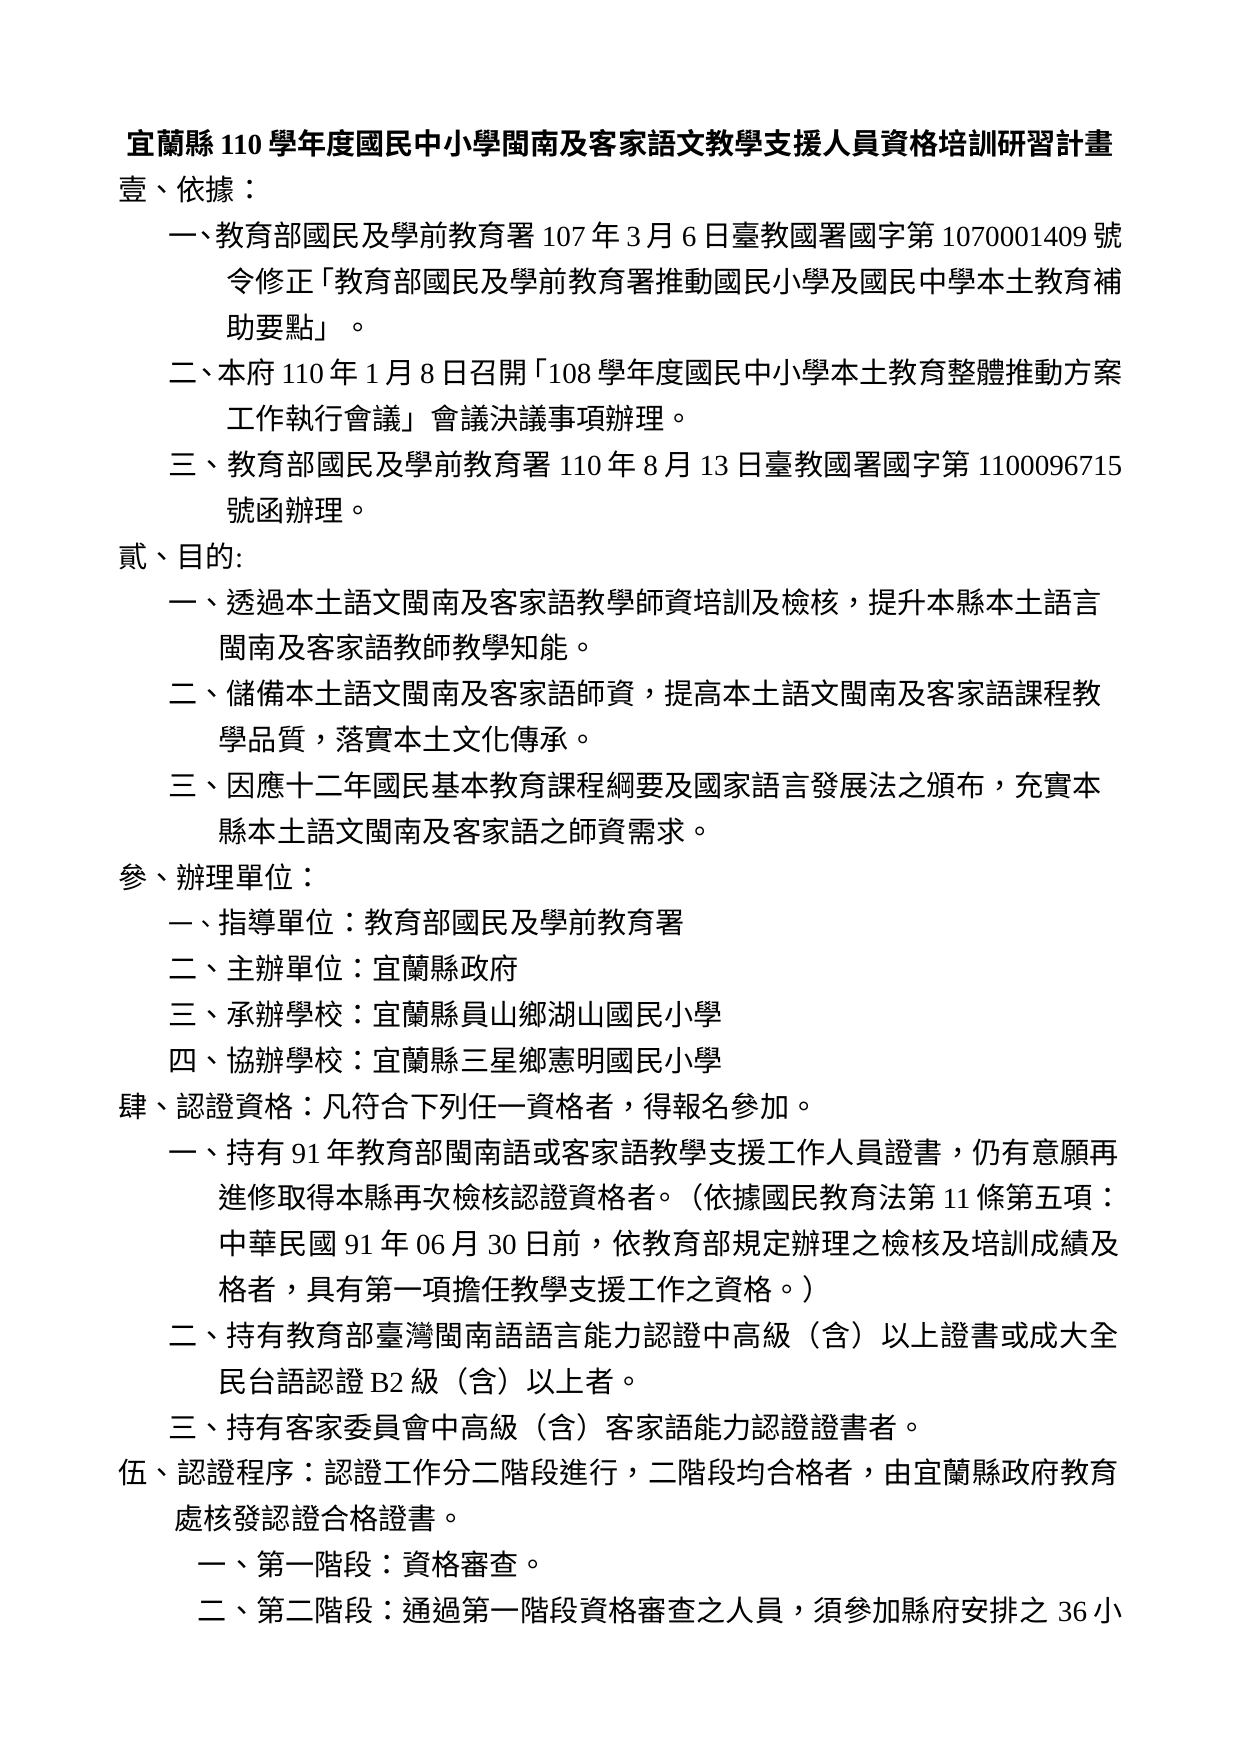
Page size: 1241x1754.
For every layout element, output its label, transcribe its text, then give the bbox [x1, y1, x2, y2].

text 參、辦理單位： [118, 851, 1122, 897]
list 因應十二年國民基本教育課程綱要及國家語言發展法之頒布，充實本縣本土語文閩南及客家語之師資需求。 [168, 760, 1122, 851]
list 持有客家委員會中高級（含）客家語能力認證證書者。 [168, 1401, 1122, 1447]
text 貳、目的: [118, 531, 1122, 576]
list 持有教育部臺灣閩南語語言能力認證中高級（含）以上證書或成大全民台語認證B2級（含）以上者。 [168, 1310, 1122, 1401]
list 儲備本土語文閩南及客家語師資，提高本土語文閩南及客家語課程教學品質，落實本土文化傳承。 [168, 668, 1122, 760]
list 指導單位：教育部國民及學前教育署 [168, 897, 1122, 943]
text 壹、依據： [118, 164, 1122, 210]
list 第二階段：通過第一階段資格審查之人員，須參加縣府安排之36小時專業培訓課程，繳交教案一份並經教學演示達 80 分以上者為合格。 [198, 1585, 1122, 1631]
text 三、教育部國民及學前教育署110年8月13日臺教國署國字第1100096715號函辦理。 [168, 439, 1122, 531]
text 宜蘭縣110學年度國民中小學閩南及客家語文教學支援人員資格培訓研習計畫 [118, 118, 1122, 164]
text 伍、認證程序：認證工作分二階段進行，二階段均合格者，由宜蘭縣政府教育處核發認證合格證書。 [118, 1447, 1122, 1539]
list 主辦單位：宜蘭縣政府 [168, 943, 1122, 989]
text 肆、認證資格：凡符合下列任一資格者，得報名參加。 [118, 1081, 1122, 1126]
list 承辦學校：宜蘭縣員山鄉湖山國民小學 [168, 989, 1122, 1035]
list 持有91年教育部閩南語或客家語教學支援工作人員證書，仍有意願再進修取得本縣再次檢核認證資格者。（依據國民教育法第11條第五項：中華民國91年06月30日前，依教育部規定辦理之檢核及培訓成績及格者，具有第一項擔任教學支援工作之資格。） [168, 1126, 1122, 1310]
list 協辦學校：宜蘭縣三星鄉憲明國民小學 [168, 1035, 1122, 1081]
list 第一階段：資格審查。 [198, 1539, 1122, 1585]
text 一、教育部國民及學前教育署107年3月6日臺教國署國字第1070001409號令修正「教育部國民及學前教育署推動國民小學及國民中學本土教育補助要點」。 [168, 210, 1122, 347]
text 二、本府110年1月8日召開「108學年度國民中小學本土教育整體推動方案工作執行會議」會議決議事項辦理。 [168, 347, 1122, 439]
list 透過本土語文閩南及客家語教學師資培訓及檢核，提升本縣本土語言閩南及客家語教師教學知能。 [168, 576, 1122, 668]
